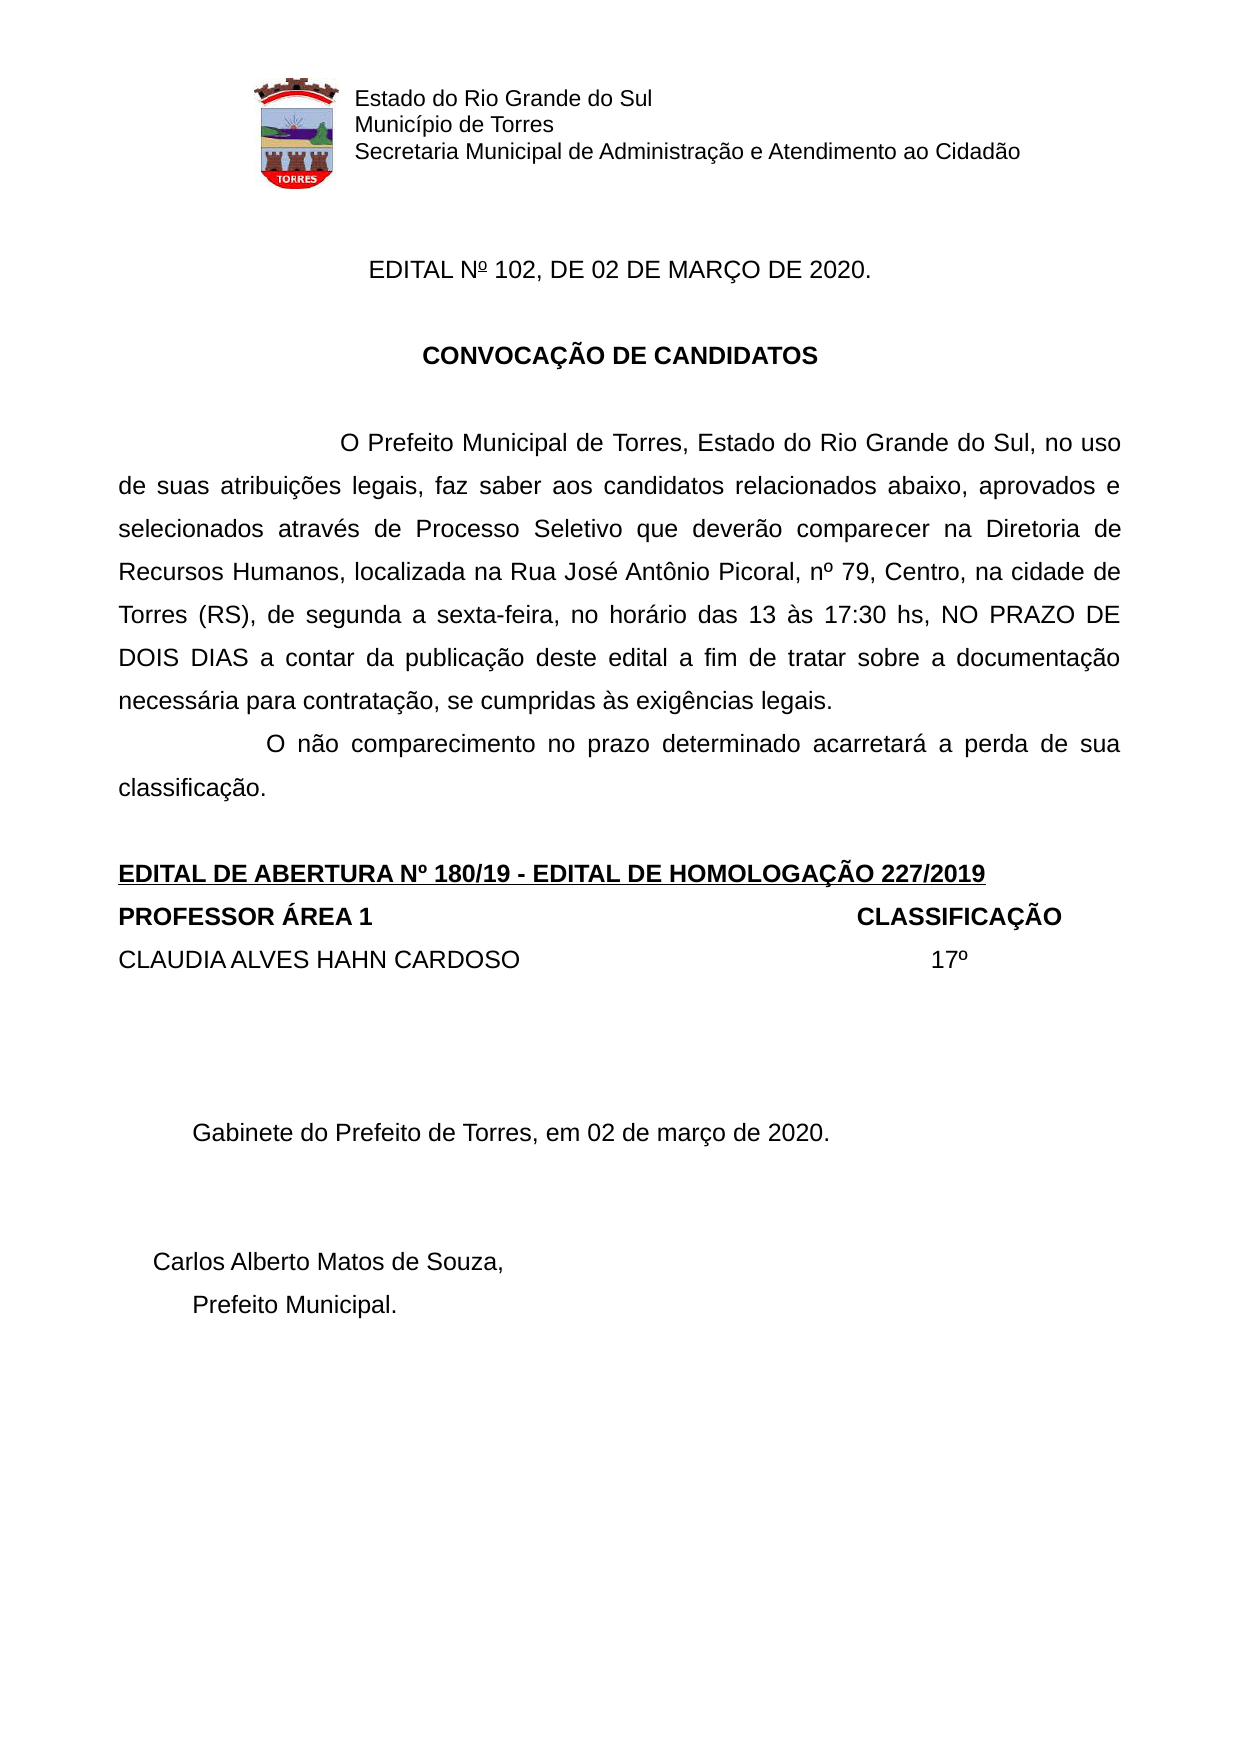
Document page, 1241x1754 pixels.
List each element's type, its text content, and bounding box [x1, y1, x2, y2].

text O Prefeito Municipal de Torres, Estado do Rio Grande do Sul, no uso de suas atribuições legais, faz saber aos candidatos relacionados abaixo, aprovados e selecionados através de Processo Seletivo que deverão comparecer na Diretoria de Recursos Humanos, localizada na Rua José Antônio Picoral, nº 79, Centro, na cidade de Torres (RS), de segunda a sexta-feira, no horário das 13 às 17:30 hs, NO PRAZO DE DOIS DIAS a contar da publicação deste edital a fim de tratar sobre a documentação necessária para contratação, se cumpridas às exigências legais. [118, 427, 1122, 715]
text CONVOCAÇÃO DE CANDIDATOS [118, 341, 1122, 370]
text EDITAL No 102, DE 02 DE MARÇO DE 2020. [118, 255, 1122, 284]
text PROFESSOR ÁREA 1 CLASSIFICAÇÃO [118, 902, 1122, 931]
text Gabinete do Prefeito de Torres, em 02 de março de 2020. [118, 1117, 1122, 1146]
text O não comparecimento no prazo determinado acarretará a perda de sua classificação. [118, 729, 1122, 801]
text CLAUDIA ALVES HAHN CARDOSO 17º [118, 945, 1122, 974]
text Prefeito Municipal. [118, 1290, 1122, 1319]
picture [253, 78, 339, 189]
text Carlos Alberto Matos de Souza, [118, 1247, 1122, 1276]
text EDITAL DE ABERTURA Nº 180/19 - EDITAL DE HOMOLOGAÇÃO 227/2019 [118, 859, 1122, 887]
